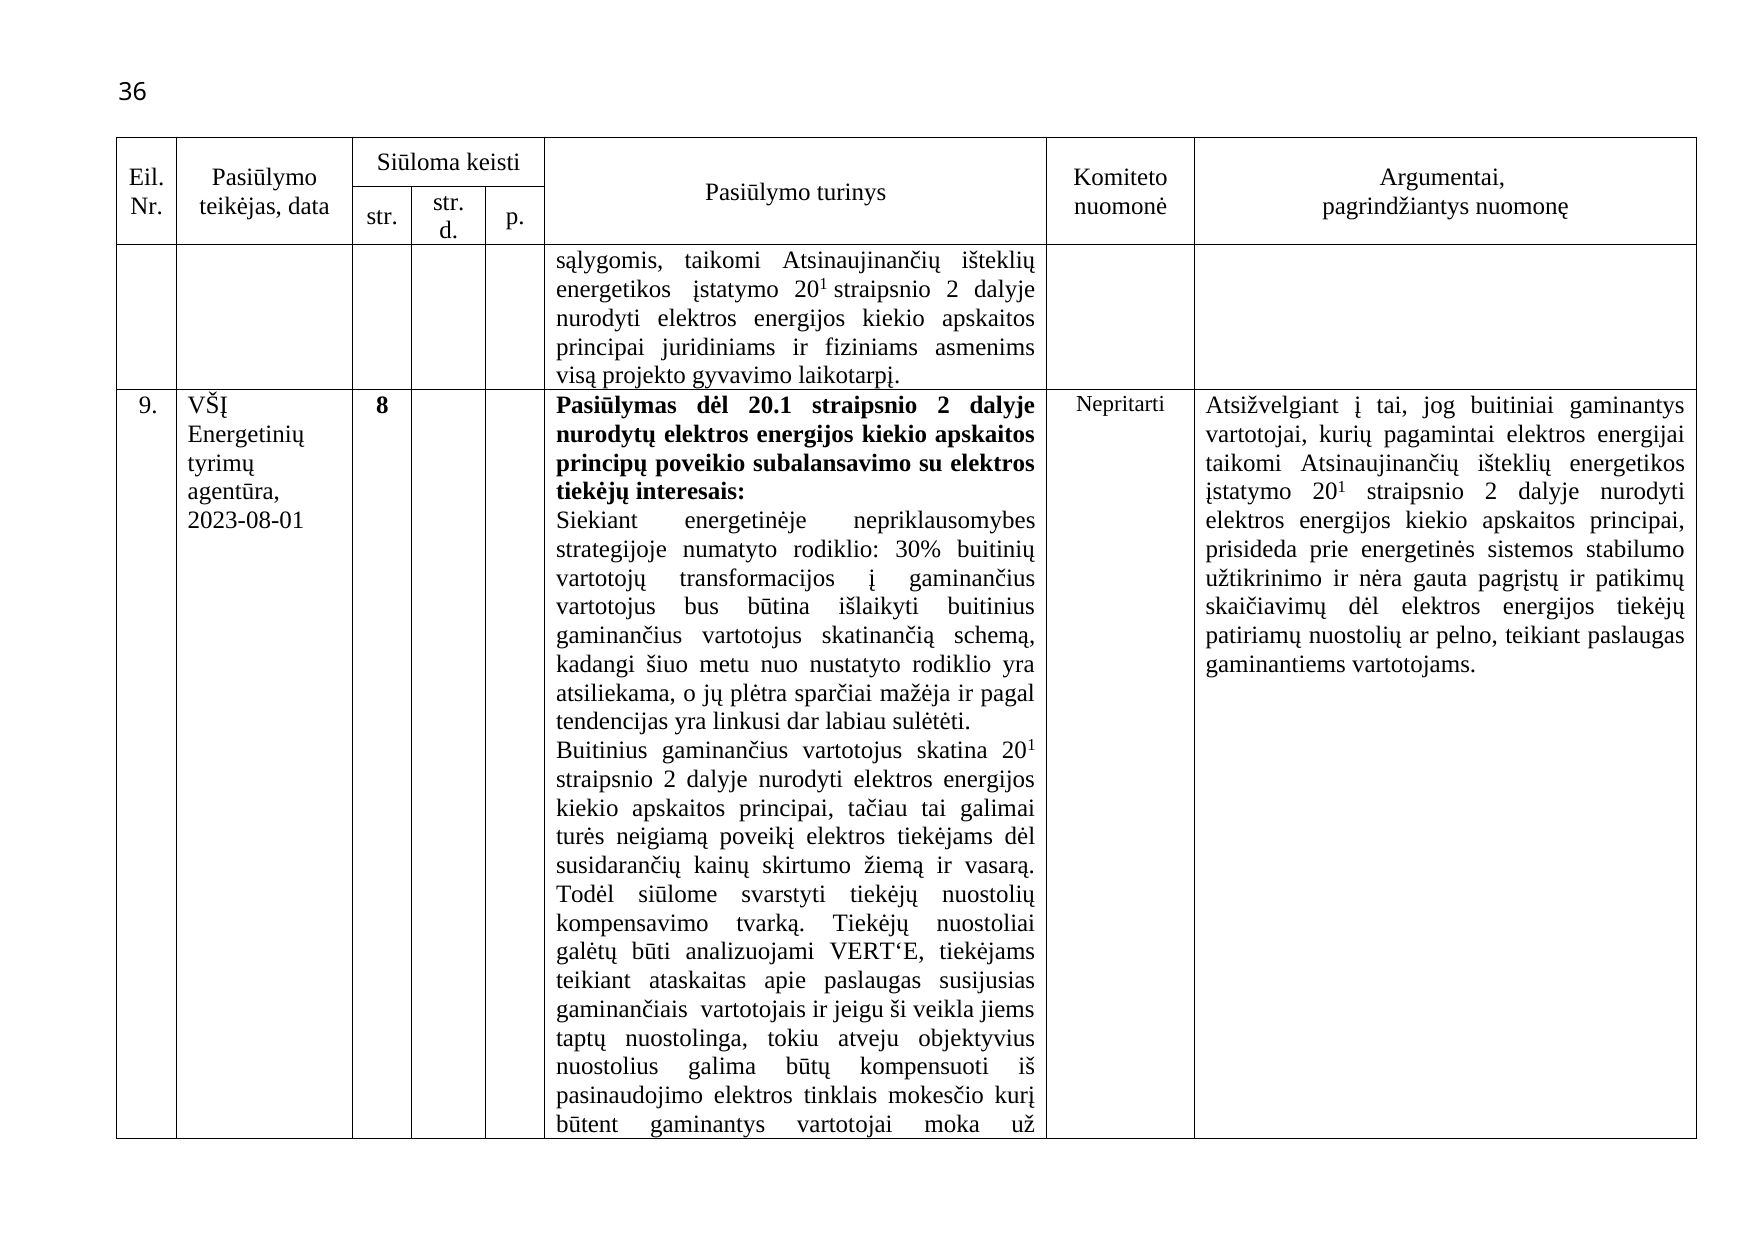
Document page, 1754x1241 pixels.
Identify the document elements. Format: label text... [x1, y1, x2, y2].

table_cell [486, 245, 544, 389]
table_cell Pasiūlymas dėl 20.1 straipsnio 2 dalyje nurodytų elektros energijos kiekio apskaitos principų poveikio subalansavimo su elektros tiekėjų interesais: Siekiant energetinėje nepriklausomybes strategijoje numatyto rodiklio: 30% buitinių vartotojų transformacijos į gaminančius vartotojus bus būtina išlaikyti buitinius gaminančius vartotojus skatinančią schemą, kadangi šiuo metu nuo nustatyto rodiklio yra atsiliekama, o jų plėtra sparčiai mažėja ir pagal tendencijas yra linkusi dar labiau sulėtėti. Buitinius gaminančius vartotojus skatina 201 straipsnio 2 dalyje nurodyti elektros energijos kiekio apskaitos principai, tačiau tai galimai turės neigiamą poveikį elektros tiekėjams dėl susidarančių kainų skirtumo žiemą ir vasarą. Todėl siūlome svarstyti tiekėjų nuostolių kompensavimo tvarką. Tiekėjų nuostoliai galėtų būti analizuojami VERT‘E, tiekėjams teikiant ataskaitas apie paslaugas susijusias gaminančiais vartotojais ir jeigu ši veikla jiems taptų nuostolinga, tokiu atveju objektyvius nuostolius galima būtų kompensuoti iš pasinaudojimo elektros tinklais mokesčio kurį būtent gaminantys vartotojai moka už [545, 390, 1046, 1138]
table_header Pasiūlymo teikėjas, data [177, 138, 352, 244]
table_header Argumentai, pagrindžiantys nuomonę [1195, 138, 1696, 244]
table_cell Nepritarti [1047, 390, 1194, 1138]
table_header Komiteto nuomonė [1047, 138, 1194, 244]
table_cell [412, 390, 485, 1138]
table_cell [1195, 245, 1696, 389]
table_cell [117, 245, 176, 389]
table_cell [1047, 245, 1194, 389]
table_cell str. d. [412, 187, 485, 244]
table_cell [412, 245, 485, 389]
table_cell str. [353, 187, 411, 244]
table_header Pasiūlymo turinys [545, 138, 1046, 244]
table_header Eil. Nr. [117, 138, 176, 244]
table_cell [177, 245, 352, 389]
table_cell p. [486, 187, 544, 244]
table_cell 8 [353, 390, 411, 1138]
table_cell sąlygomis, taikomi Atsinaujinančių išteklių energetikos įstatymo 201 straipsnio 2 dalyje nurodyti elektros energijos kiekio apskaitos principai juridiniams ir fiziniams asmenims visą projekto gyvavimo laikotarpį. [545, 245, 1046, 389]
table_cell [486, 390, 544, 1138]
table_cell Atsižvelgiant į tai, jog buitiniai gaminantys vartotojai, kurių pagamintai elektros energijai taikomi Atsinaujinančių išteklių energetikos įstatymo 201 straipsnio 2 dalyje nurodyti elektros energijos kiekio apskaitos principai, prisideda prie energetinės sistemos stabilumo užtikrinimo ir nėra gauta pagrįstų ir patikimų skaičiavimų dėl elektros energijos tiekėjų patiriamų nuostolių ar pelno, teikiant paslaugas gaminantiems vartotojams. [1195, 390, 1696, 1138]
table_header Siūloma keisti [353, 138, 544, 186]
table_cell [353, 245, 411, 389]
table_cell 9. [117, 390, 176, 1138]
table_cell VŠĮ Energetinių tyrimų agentūra, 2023-08-01 [177, 390, 352, 1138]
